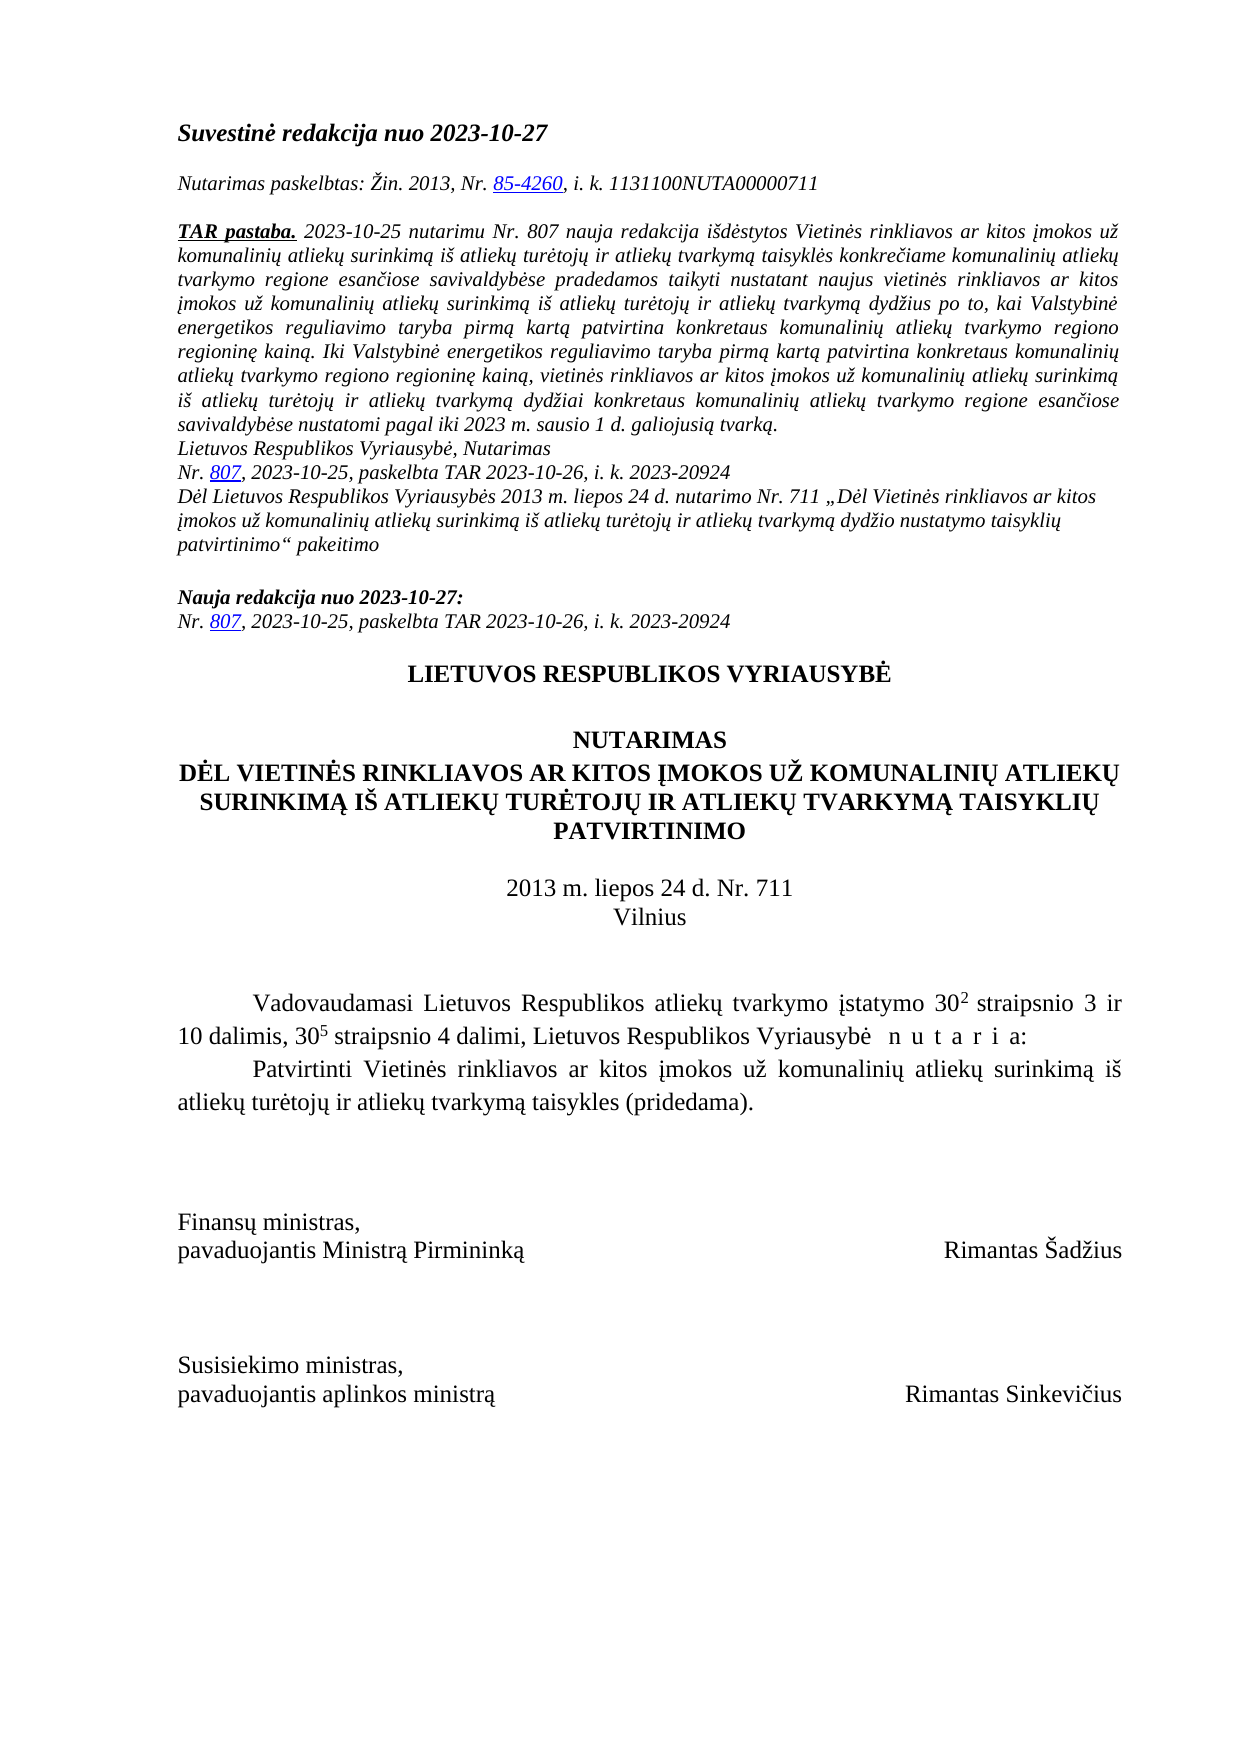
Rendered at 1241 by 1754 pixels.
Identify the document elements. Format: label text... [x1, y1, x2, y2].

text Nr. 807, 2023-10-25, paskelbta TAR 2023-10-26, i. k. 2023-20924 [177, 609, 1122, 633]
text Lietuvos Respublikos Vyriausybė [177, 659, 1122, 688]
text Vilnius [177, 902, 1122, 931]
text Nauja redakcija nuo 2023-10-27: [177, 585, 1122, 609]
text Suvestinė redakcija nuo 2023-10-27 [177, 118, 1122, 147]
text Dėl Lietuvos Respublikos Vyriausybės 2013 m. liepos 24 d. nutarimo Nr. 711 „Dėl Vietinės rinkliavos ar kitos įmokos už komunalinių atliekų surinkimą iš atliekų turėtojų ir atliekų tvarkymą dydžio nustatymo taisyklių patvirtinimo“ pakeitimo [177, 484, 1122, 556]
text Patvirtinti Vietinės rinkliavos ar kitos įmokos už komunalinių atliekų surinkimą iš atliekų turėtojų ir atliekų tvarkymą taisykles (pridedama). [177, 1054, 1122, 1116]
text NUTARIMAS [177, 725, 1122, 754]
text Lietuvos Respublikos Vyriausybė, Nutarimas [177, 436, 1122, 460]
text pavaduojantis Ministrą Pirmininką Rimantas Šadžius [177, 1235, 1122, 1264]
text Finansų ministras, [177, 1207, 1122, 1235]
text Nr. 807, 2023-10-25, paskelbta TAR 2023-10-26, i. k. 2023-20924 [177, 460, 1122, 484]
text DĖL VIETINĖS RINKLIAVOS AR KITOS ĮMOKOS UŽ KOMUNALINIŲ ATLIEKŲ SURINKIMĄ IŠ ATLIEKŲ TURĖTOJŲ IR ATLIEKŲ TVARKYMĄ TAISYKLIŲ PATVIRTINIMO [177, 758, 1122, 844]
text TAR pastaba. 2023-10-25 nutarimu Nr. 807 nauja redakcija išdėstytos Vietinės rinkliavos ar kitos įmokos už komunalinių atliekų surinkimą iš atliekų turėtojų ir atliekų tvarkymą taisyklės konkrečiame komunalinių atliekų tvarkymo regione esančiose savivaldybėse pradedamos taikyti nustatant naujus vietinės rinkliavos ar kitos įmokos už komunalinių atliekų surinkimą iš atliekų turėtojų ir atliekų tvarkymą dydžius po to, kai Valstybinė energetikos reguliavimo taryba pirmą kartą patvirtina konkretaus komunalinių atliekų tvarkymo regiono regioninę kainą. Iki Valstybinė energetikos reguliavimo taryba pirmą kartą patvirtina konkretaus komunalinių atliekų tvarkymo regiono regioninę kainą, vietinės rinkliavos ar kitos įmokos už komunalinių atliekų surinkimą iš atliekų turėtojų ir atliekų tvarkymą dydžiai konkretaus komunalinių atliekų tvarkymo regione esančiose savivaldybėse nustatomi pagal iki 2023 m. sausio 1 d. galiojusią tvarką. [177, 219, 1122, 436]
text Vadovaudamasi Lietuvos Respublikos atliekų tvarkymo įstatymo 302 straipsnio 3 ir 10 dalimis, 305 straipsnio 4 dalimi, Lietuvos Respublikos Vyriausybė nutaria: [177, 988, 1122, 1050]
text Nutarimas paskelbtas: Žin. 2013, Nr. 85-4260, i. k. 1131100NUTA00000711 [177, 171, 1122, 195]
text 2013 m. liepos 24 d. Nr. 711 [177, 873, 1122, 902]
text pavaduojantis aplinkos ministrą Rimantas Sinkevičius [177, 1379, 1122, 1408]
text Susisiekimo ministras, [177, 1350, 1122, 1379]
